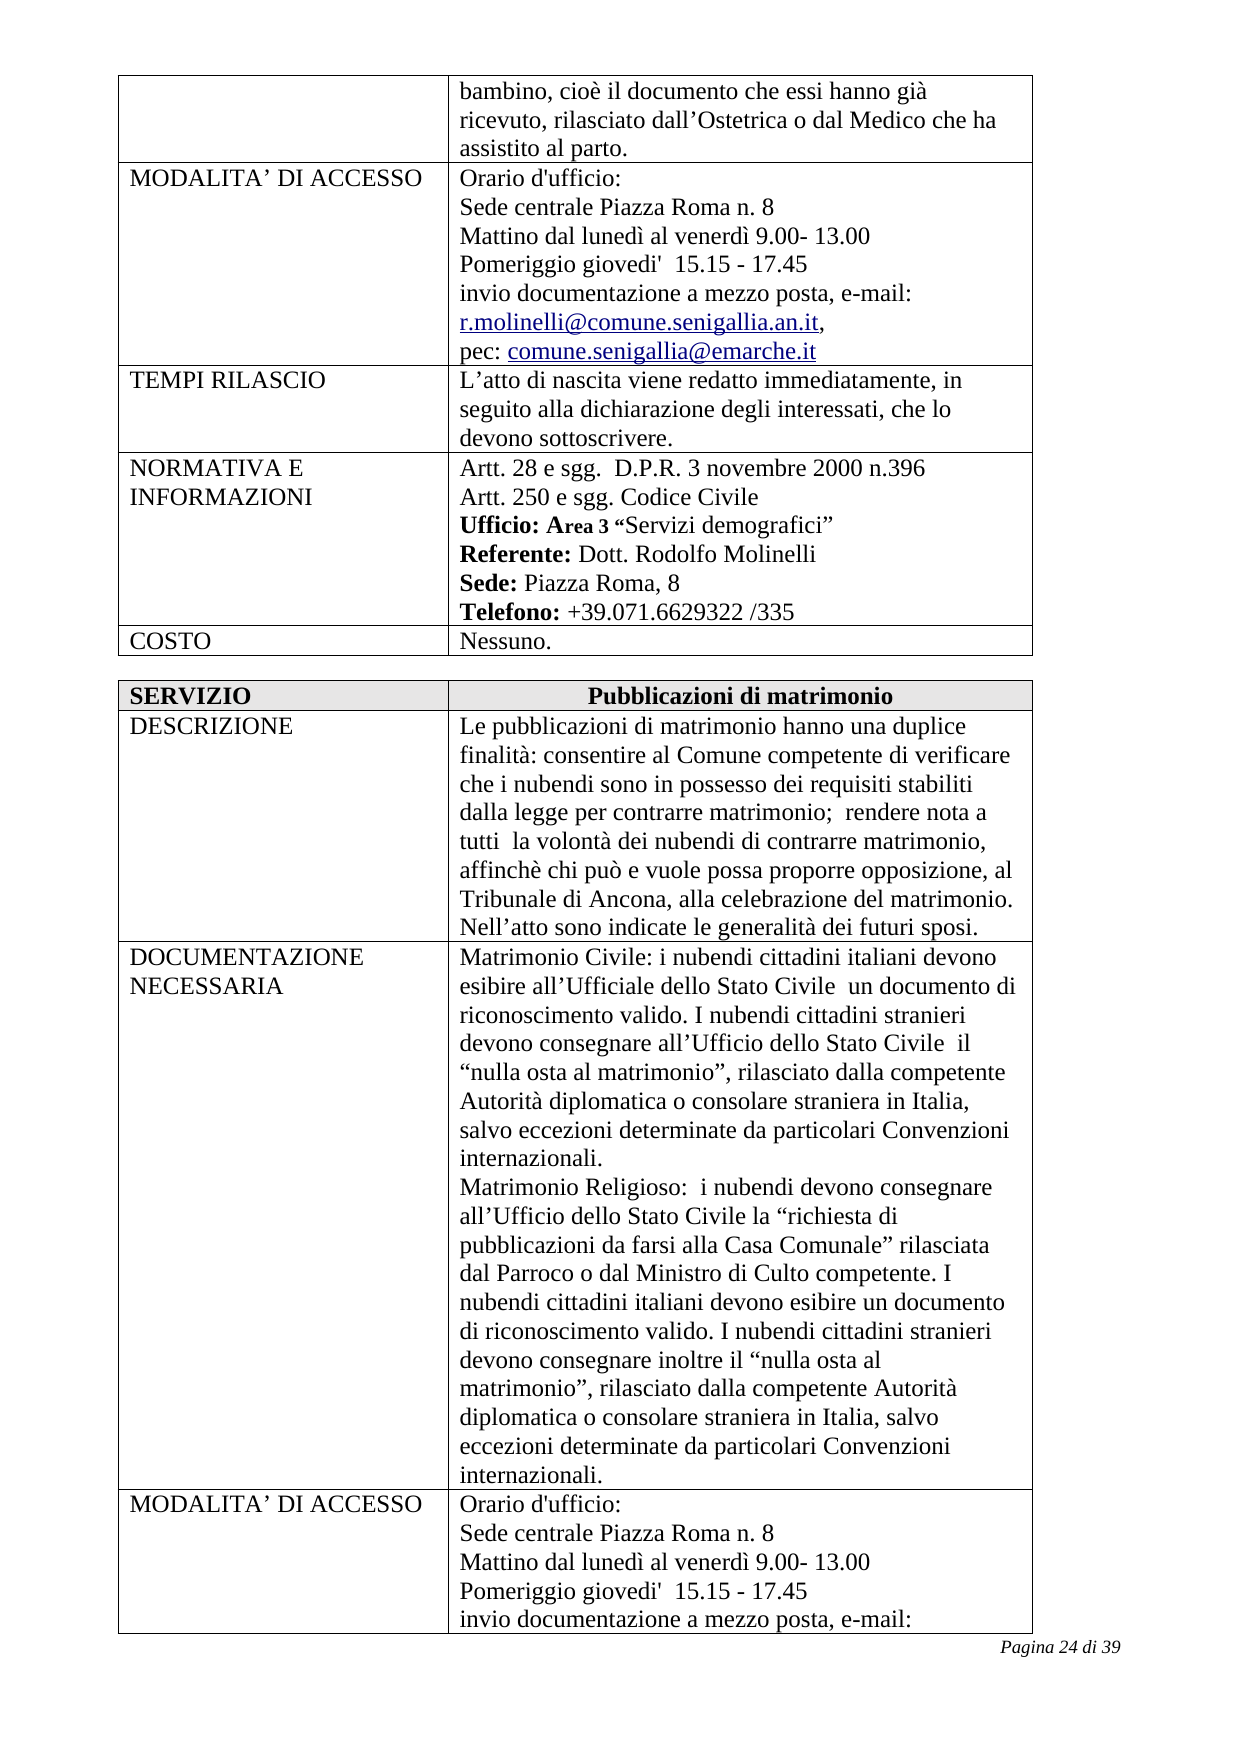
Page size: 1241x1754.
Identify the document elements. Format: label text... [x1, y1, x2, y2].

table_cell Le pubblicazioni di matrimonio hanno una duplice finalità: consentire al Comune competente di verificare che i nubendi sono in possesso dei requisiti stabiliti dalla legge per contrarre matrimonio; rendere nota a tutti la volontà dei nubendi di contrarre matrimonio, affinchè chi può e vuole possa proporre opposizione, al Tribunale di Ancona, alla celebrazione del matrimonio. Nell’atto sono indicate le generalità dei futuri sposi. [449, 711, 1032, 941]
table_cell Nessuno. [449, 626, 1032, 655]
table_cell L’atto di nascita viene redatto immediatamente, in seguito alla dichiarazione degli interessati, che lo devono sottoscrivere. [449, 366, 1032, 452]
table_header SERVIZIO [119, 681, 448, 710]
table_cell Artt. 28 e sgg. D.P.R. 3 novembre 2000 n.396 Artt. 250 e sgg. Codice Civile Ufficio: Area 3 “Servizi demografici” Referente: Dott. Rodolfo Molinelli Sede: Piazza Roma, 8 Telefono: +39.071.6629322 /335 [449, 453, 1032, 625]
table_cell NORMATIVA E INFORMAZIONI [119, 453, 448, 625]
table_cell Orario d'ufficio: Sede centrale Piazza Roma n. 8 Mattino dal lunedì al venerdì 9.00- 13.00 Pomeriggio giovedi' 15.15 - 17.45 invio documentazione a mezzo posta, e-mail: [449, 1490, 1032, 1633]
table_cell TEMPI RILASCIO [119, 366, 448, 452]
table_cell COSTO [119, 626, 448, 655]
table_cell Orario d'ufficio: Sede centrale Piazza Roma n. 8 Mattino dal lunedì al venerdì 9.00- 13.00 Pomeriggio giovedi' 15.15 - 17.45 invio documentazione a mezzo posta, e-mail: r.molinelli@comune.senigallia.an.it, pec: comune.senigallia@emarche.it [449, 163, 1032, 364]
table_cell bambino, cioè il documento che essi hanno già ricevuto, rilasciato dall’Ostetrica o dal Medico che ha assistito al parto. [449, 76, 1032, 162]
table_cell DOCUMENTAZIONE NECESSARIA [119, 942, 448, 1488]
table_cell Matrimonio Civile: i nubendi cittadini italiani devono esibire all’Ufficiale dello Stato Civile un documento di riconoscimento valido. I nubendi cittadini stranieri devono consegnare all’Ufficio dello Stato Civile il “nulla osta al matrimonio”, rilasciato dalla competente Autorità diplomatica o consolare straniera in Italia, salvo eccezioni determinate da particolari Convenzioni internazionali. Matrimonio Religioso: i nubendi devono consegnare all’Ufficio dello Stato Civile la “richiesta di pubblicazioni da farsi alla Casa Comunale” rilasciata dal Parroco o dal Ministro di Culto competente. I nubendi cittadini italiani devono esibire un documento di riconoscimento valido. I nubendi cittadini stranieri devono consegnare inoltre il “nulla osta al matrimonio”, rilasciato dalla competente Autorità diplomatica o consolare straniera in Italia, salvo eccezioni determinate da particolari Convenzioni internazionali. [449, 942, 1032, 1488]
table_header Pubblicazioni di matrimonio [449, 681, 1032, 710]
table_cell MODALITA’ DI ACCESSO [119, 163, 448, 364]
table_cell MODALITA’ DI ACCESSO [119, 1490, 448, 1633]
table_cell [119, 76, 448, 162]
table_cell DESCRIZIONE [119, 711, 448, 941]
